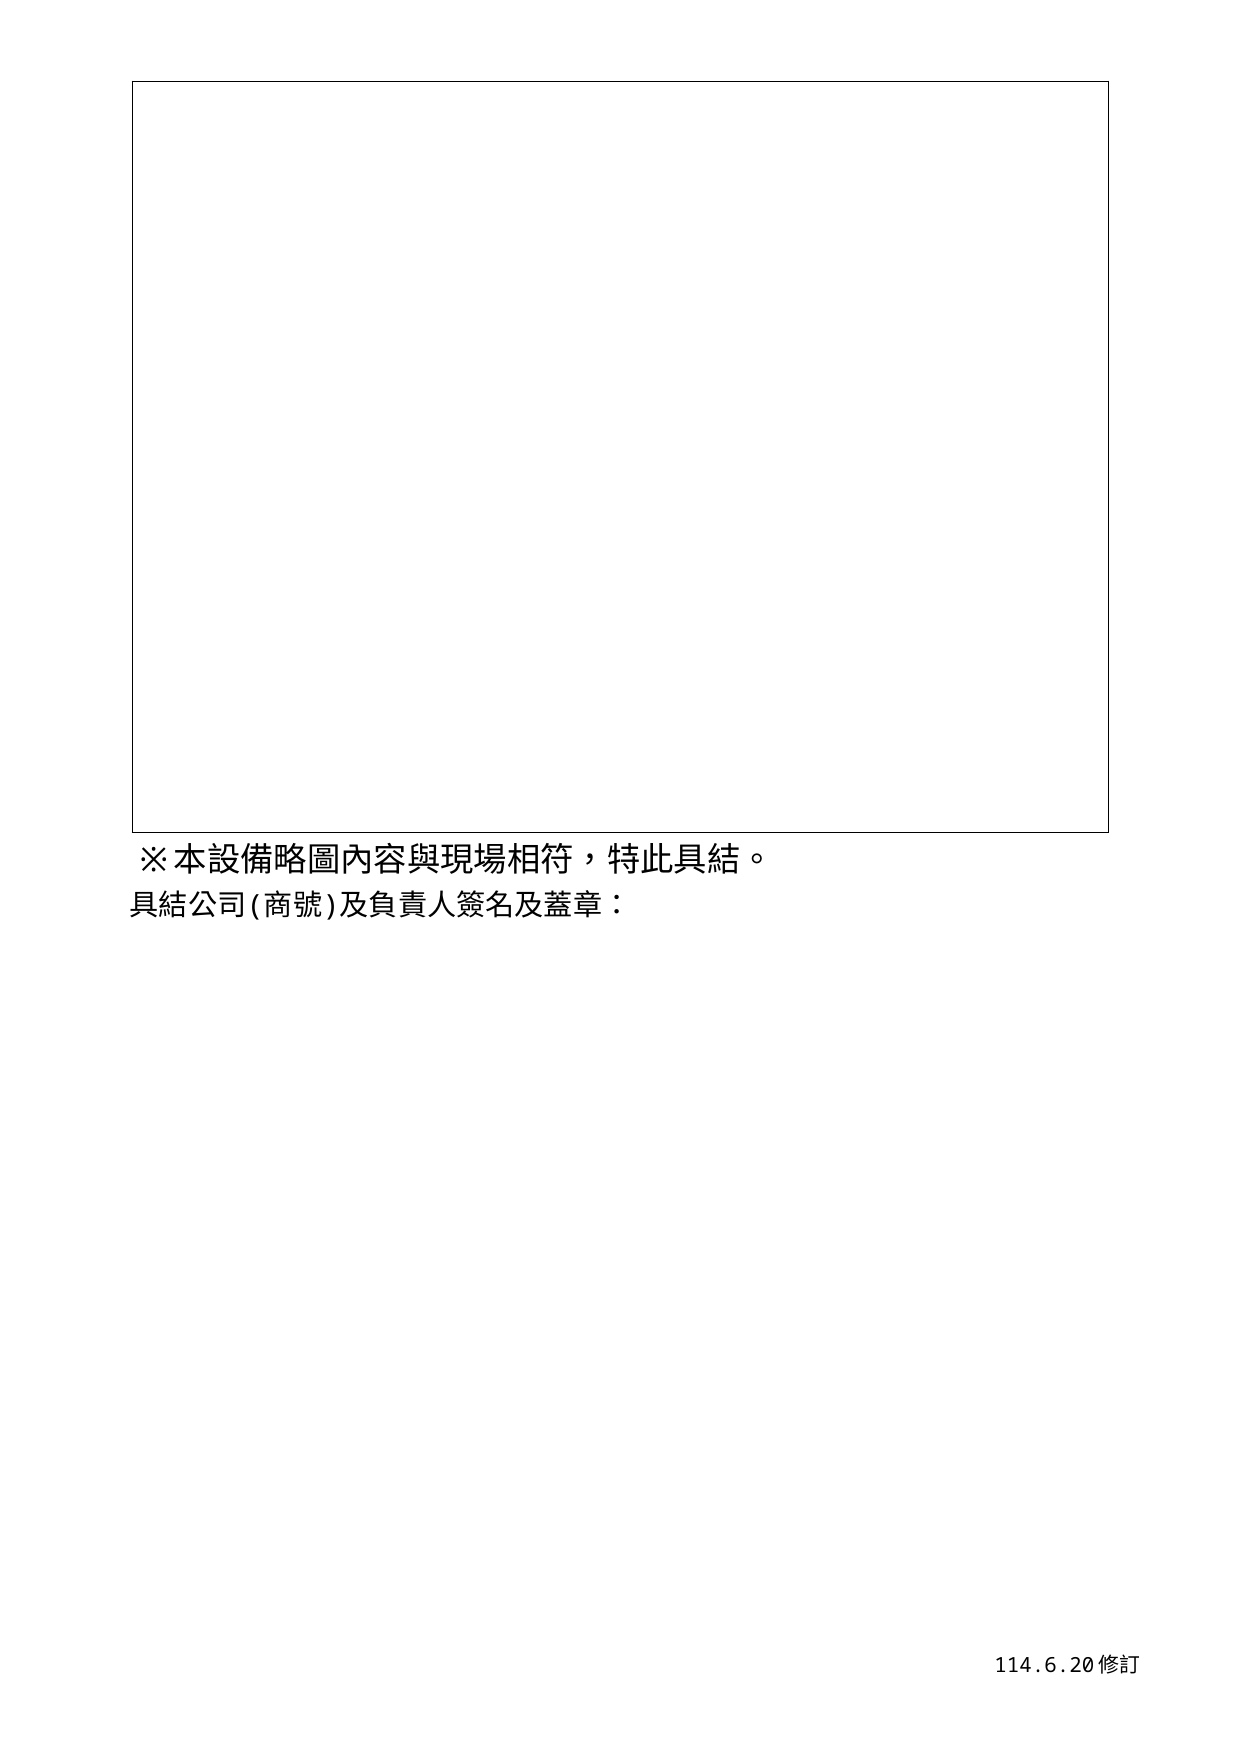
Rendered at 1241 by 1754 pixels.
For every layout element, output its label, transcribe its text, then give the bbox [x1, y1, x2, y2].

text 具結公司(商號)及負責人簽名及蓋章： [100, 881, 1140, 923]
text ※本設備略圖內容與現場相符，特此具結。 [134, 833, 1140, 881]
table_cell [133, 82, 1108, 832]
